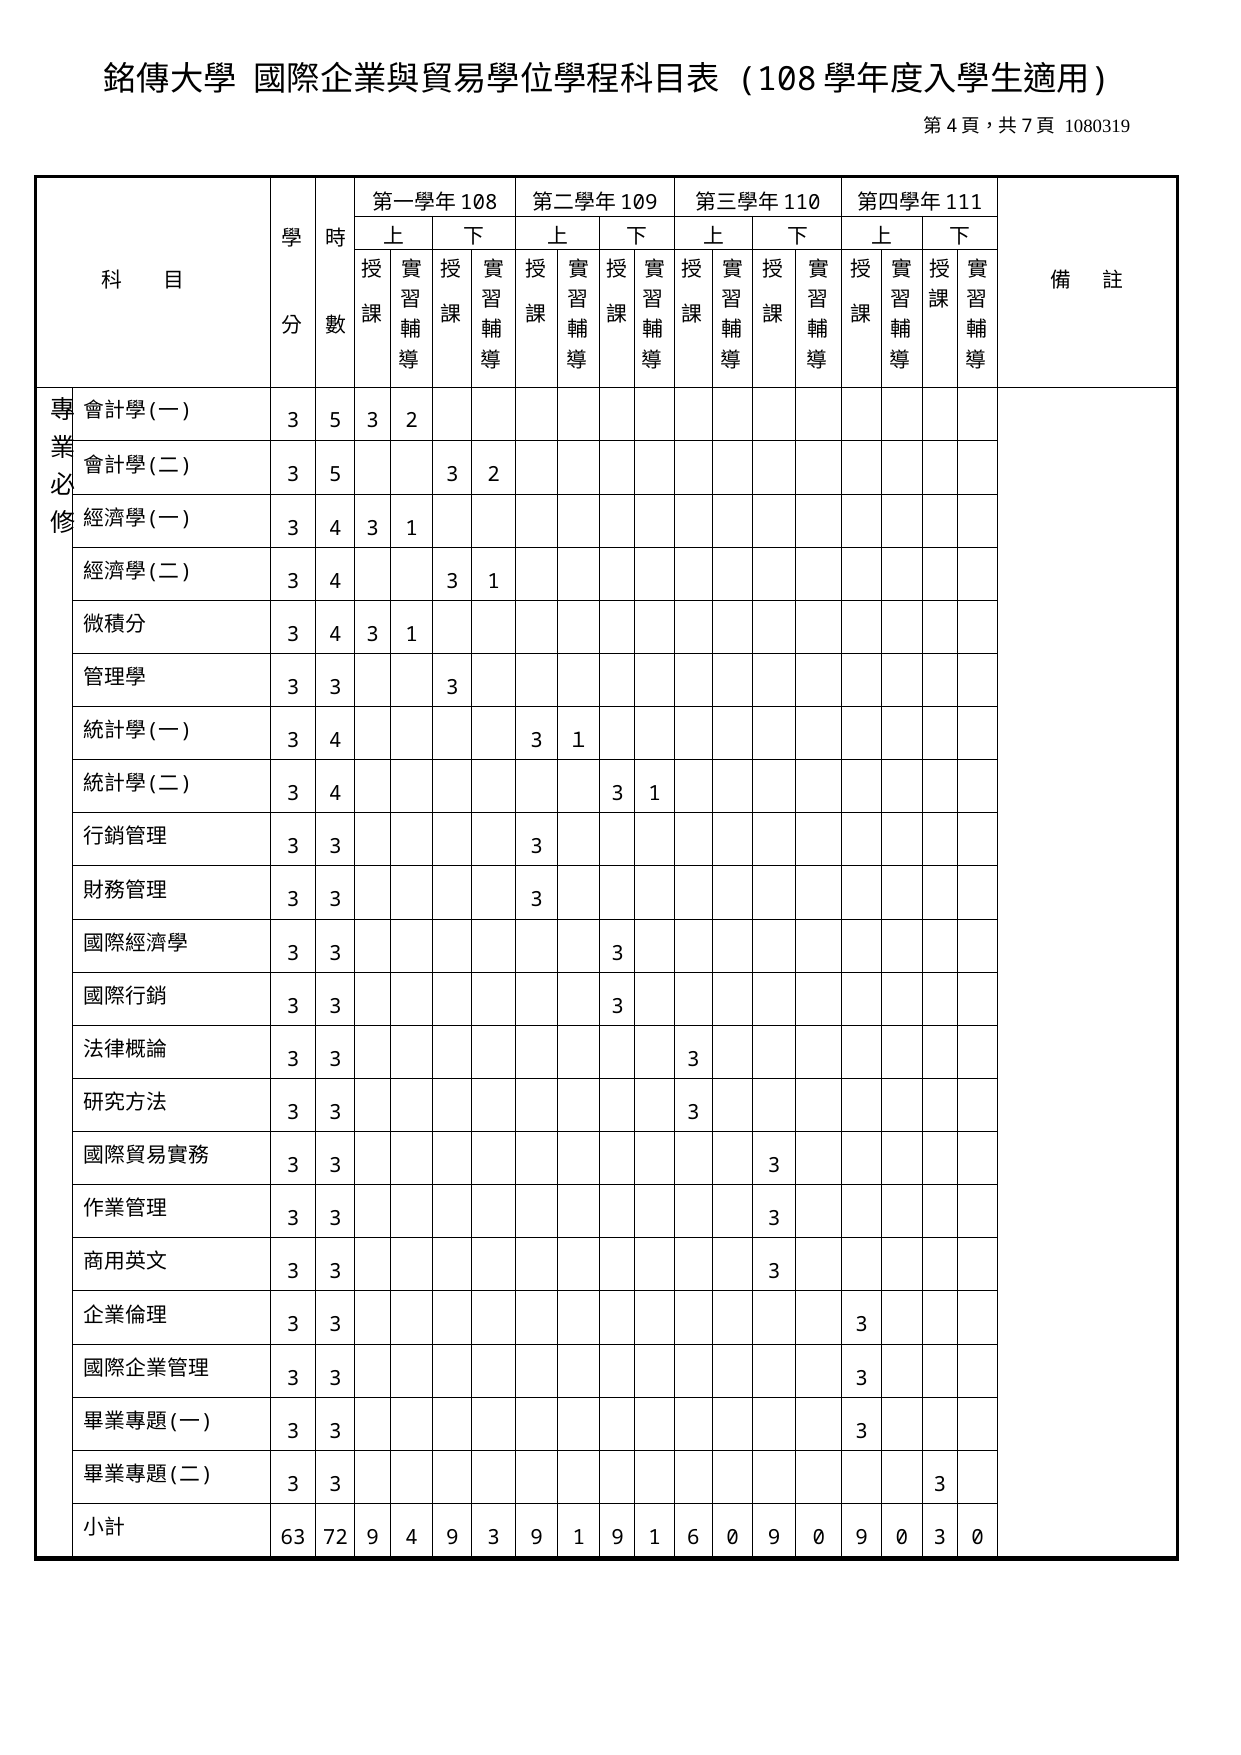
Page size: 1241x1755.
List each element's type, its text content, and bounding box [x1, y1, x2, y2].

table_cell 財務管理 [73, 866, 270, 918]
table_cell [472, 654, 515, 706]
table_cell [675, 813, 712, 865]
table_cell [796, 388, 841, 440]
table_cell [958, 1451, 997, 1503]
table_cell [472, 1238, 515, 1290]
table_cell [433, 973, 471, 1025]
table_cell [433, 1398, 471, 1450]
table_cell [753, 866, 795, 918]
table_cell [391, 1079, 432, 1131]
table_cell [842, 920, 881, 972]
table_cell 5 [316, 388, 354, 440]
table_cell [796, 1079, 841, 1131]
table_cell [516, 1238, 557, 1290]
table_cell [923, 1026, 957, 1078]
table_cell 9 [433, 1504, 471, 1556]
table_cell [796, 1291, 841, 1343]
table_cell [391, 866, 432, 918]
table_cell 3 [516, 707, 557, 759]
table_cell 國際貿易實務 [73, 1132, 270, 1184]
table_cell [472, 1026, 515, 1078]
table_cell [516, 760, 557, 812]
table_cell [842, 495, 881, 547]
table_cell [796, 1026, 841, 1078]
table_cell 實 習 輔 導 [882, 250, 922, 387]
table_cell [796, 548, 841, 600]
table_cell 1 [558, 1504, 599, 1556]
table_cell [842, 973, 881, 1025]
table_cell [923, 1185, 957, 1237]
table_cell [713, 920, 752, 972]
table_cell [600, 441, 634, 493]
table_cell 3 [271, 388, 315, 440]
table_cell [713, 1398, 752, 1450]
table_cell [796, 495, 841, 547]
table_cell [675, 1398, 712, 1450]
table_cell [796, 973, 841, 1025]
table_cell 5 [316, 441, 354, 493]
table_cell [635, 920, 674, 972]
table_cell [635, 813, 674, 865]
table_cell [882, 760, 922, 812]
table_cell [635, 1185, 674, 1237]
table_cell [472, 1185, 515, 1237]
table_cell [472, 601, 515, 653]
table_cell [796, 920, 841, 972]
table_cell [713, 441, 752, 493]
table_cell [355, 1451, 390, 1503]
table_cell [713, 813, 752, 865]
table_cell [842, 760, 881, 812]
table_cell [675, 1132, 712, 1184]
table_cell [882, 1398, 922, 1450]
table_cell 0 [713, 1504, 752, 1556]
table_cell [753, 707, 795, 759]
table_cell 微積分 [73, 601, 270, 653]
table_cell [472, 1079, 515, 1131]
table_cell [355, 1185, 390, 1237]
table_cell [433, 707, 471, 759]
table_cell [675, 601, 712, 653]
table_cell [882, 548, 922, 600]
table_cell 72 [316, 1504, 354, 1556]
table_cell [842, 654, 881, 706]
table_cell [796, 1238, 841, 1290]
table_cell [713, 973, 752, 1025]
table_cell [882, 1451, 922, 1503]
table_cell [391, 1132, 432, 1184]
table_cell [923, 1238, 957, 1290]
table_cell 3 [675, 1026, 712, 1078]
table_cell [600, 866, 634, 918]
table_cell [713, 1345, 752, 1397]
table_cell [472, 866, 515, 918]
table_cell [923, 601, 957, 653]
table_cell [882, 1132, 922, 1184]
table_cell [675, 495, 712, 547]
table_cell 上 [516, 217, 599, 249]
table_cell [516, 1291, 557, 1343]
table_cell [635, 1345, 674, 1397]
table_cell [882, 1026, 922, 1078]
table_cell 實 習 輔 導 [472, 250, 515, 387]
table_cell 上 [842, 217, 922, 249]
table_cell [882, 813, 922, 865]
table_cell [635, 1291, 674, 1343]
table_cell 3 [842, 1345, 881, 1397]
table_cell [355, 760, 390, 812]
table_cell 3 [516, 813, 557, 865]
table_cell 3 [316, 1398, 354, 1450]
table_cell 4 [316, 548, 354, 600]
table_cell [796, 1451, 841, 1503]
table_cell 3 [842, 1398, 881, 1450]
table_cell [713, 866, 752, 918]
table_cell [675, 1291, 712, 1343]
table_cell [842, 813, 881, 865]
table_cell 下 [433, 217, 515, 249]
table_cell [635, 654, 674, 706]
table_cell [600, 1238, 634, 1290]
table_cell [882, 1291, 922, 1343]
table_cell 3 [271, 601, 315, 653]
table_cell 4 [391, 1504, 432, 1556]
table_cell [753, 1079, 795, 1131]
table_cell [600, 1185, 634, 1237]
table_cell [923, 866, 957, 918]
table_cell [923, 707, 957, 759]
table_cell 3 [271, 654, 315, 706]
table_cell [882, 1345, 922, 1397]
table_cell 3 [316, 1132, 354, 1184]
table_cell [558, 1291, 599, 1343]
table_cell [355, 548, 390, 600]
table_cell [355, 1238, 390, 1290]
table_cell 下 [923, 217, 997, 249]
table_cell 0 [882, 1504, 922, 1556]
table_cell [391, 813, 432, 865]
table_cell [600, 1345, 634, 1397]
table_cell [753, 548, 795, 600]
table_cell [516, 1185, 557, 1237]
table_cell 3 [355, 495, 390, 547]
table_cell [958, 1026, 997, 1078]
table_cell 實 習 輔 導 [796, 250, 841, 387]
table_cell 行銷管理 [73, 813, 270, 865]
table_cell [958, 1185, 997, 1237]
table_cell [558, 866, 599, 918]
table_cell [753, 654, 795, 706]
table_cell [882, 441, 922, 493]
table_cell [355, 866, 390, 918]
table_cell 專業必修 [37, 388, 72, 1556]
table_cell [355, 707, 390, 759]
table_cell 3 [842, 1291, 881, 1343]
table_cell 2 [391, 388, 432, 440]
table_cell [958, 813, 997, 865]
table_cell 3 [271, 813, 315, 865]
table_header 時 數 [316, 178, 354, 387]
table_cell [600, 548, 634, 600]
table_cell 國際經濟學 [73, 920, 270, 972]
table_cell [753, 920, 795, 972]
table_cell 3 [316, 1345, 354, 1397]
table_cell 4 [316, 495, 354, 547]
table_header 第二學年109 [516, 178, 674, 216]
table_cell 63 [271, 1504, 315, 1556]
table_cell [600, 813, 634, 865]
table_cell [796, 441, 841, 493]
table_cell 下 [753, 217, 841, 249]
table_cell 授 課 [516, 250, 557, 387]
table_cell 企業倫理 [73, 1291, 270, 1343]
table_cell [558, 920, 599, 972]
table_cell [796, 760, 841, 812]
table_cell [391, 441, 432, 493]
table_cell 畢業專題(二) [73, 1451, 270, 1503]
table_cell [391, 1238, 432, 1290]
table_cell [472, 973, 515, 1025]
table_cell 統計學(一) [73, 707, 270, 759]
table_cell 實 習 輔 導 [958, 250, 997, 387]
table_cell [958, 1238, 997, 1290]
table_cell 3 [316, 1238, 354, 1290]
table_cell [558, 654, 599, 706]
table_cell [842, 866, 881, 918]
table_cell [516, 388, 557, 440]
table_cell [391, 707, 432, 759]
table_cell [600, 388, 634, 440]
table_cell [675, 973, 712, 1025]
table_cell [842, 1026, 881, 1078]
table_cell [958, 1345, 997, 1397]
table_cell [796, 601, 841, 653]
table_cell [923, 1079, 957, 1131]
table_cell 9 [355, 1504, 390, 1556]
table_cell 3 [316, 866, 354, 918]
table_cell 授 課 [923, 250, 957, 387]
table_cell [600, 1132, 634, 1184]
table_cell [713, 1132, 752, 1184]
table_cell [675, 760, 712, 812]
table_cell [675, 1345, 712, 1397]
table_cell [635, 441, 674, 493]
table_cell [558, 760, 599, 812]
table_cell 實 習 輔 導 [713, 250, 752, 387]
table_cell 3 [271, 1291, 315, 1343]
table_cell [796, 1132, 841, 1184]
table_cell [923, 1132, 957, 1184]
table_cell 3 [516, 866, 557, 918]
table_cell [842, 388, 881, 440]
table_cell [355, 1345, 390, 1397]
table_cell [391, 973, 432, 1025]
table_header 第三學年110 [675, 178, 841, 216]
table_cell [355, 973, 390, 1025]
table_cell [923, 495, 957, 547]
table_cell [842, 548, 881, 600]
table_cell [516, 495, 557, 547]
table_cell [635, 1079, 674, 1131]
table_cell [882, 601, 922, 653]
table_cell 授 課 [842, 250, 881, 387]
table_cell [753, 1026, 795, 1078]
table_cell [923, 654, 957, 706]
table_cell [635, 1451, 674, 1503]
table_cell [958, 1132, 997, 1184]
table_header 備 註 [998, 178, 1176, 387]
table_cell [958, 654, 997, 706]
table_cell [923, 973, 957, 1025]
table_cell [600, 495, 634, 547]
table_cell [433, 813, 471, 865]
table_header 學 分 [271, 178, 315, 387]
table_cell [753, 441, 795, 493]
table_cell [796, 1345, 841, 1397]
table_cell 法律概論 [73, 1026, 270, 1078]
table_cell 作業管理 [73, 1185, 270, 1237]
table_cell [635, 1398, 674, 1450]
table_cell 授 課 [433, 250, 471, 387]
table_cell [713, 1185, 752, 1237]
table_cell 9 [753, 1504, 795, 1556]
table_cell [882, 866, 922, 918]
table_cell [391, 1345, 432, 1397]
table_cell 6 [675, 1504, 712, 1556]
table_cell [882, 495, 922, 547]
table_cell [391, 1451, 432, 1503]
table_cell 3 [753, 1185, 795, 1237]
table_cell [796, 1398, 841, 1450]
table_cell [958, 866, 997, 918]
table_cell [355, 1398, 390, 1450]
table_cell [516, 601, 557, 653]
table_cell [516, 548, 557, 600]
table_cell [753, 1398, 795, 1450]
table_cell [796, 654, 841, 706]
table_cell [958, 1291, 997, 1343]
table_cell [391, 920, 432, 972]
table_cell [753, 388, 795, 440]
table_cell [433, 866, 471, 918]
table_cell 3 [271, 495, 315, 547]
table_cell [882, 707, 922, 759]
table_cell 3 [271, 1398, 315, 1450]
table_cell [923, 920, 957, 972]
table_cell [713, 707, 752, 759]
table_cell [355, 1291, 390, 1343]
table_cell 3 [271, 920, 315, 972]
table_cell [958, 1398, 997, 1450]
table_cell 3 [316, 654, 354, 706]
table_cell [355, 920, 390, 972]
table_cell [635, 1026, 674, 1078]
table_cell 3 [316, 973, 354, 1025]
table_cell [355, 813, 390, 865]
table_cell [713, 548, 752, 600]
table_cell [516, 654, 557, 706]
table_cell [635, 548, 674, 600]
table_cell [472, 813, 515, 865]
table_cell [842, 601, 881, 653]
table_cell [713, 760, 752, 812]
table_cell [516, 1345, 557, 1397]
table_cell [882, 654, 922, 706]
table_cell [842, 1451, 881, 1503]
table_cell [923, 760, 957, 812]
table_cell [600, 1291, 634, 1343]
table_cell 1 [472, 548, 515, 600]
table_cell 實 習 輔 導 [635, 250, 674, 387]
table_cell [675, 707, 712, 759]
table_cell [558, 548, 599, 600]
table_cell [635, 495, 674, 547]
table_cell [433, 601, 471, 653]
table_cell 1 [391, 601, 432, 653]
table_cell 經濟學(一) [73, 495, 270, 547]
table_cell [713, 1238, 752, 1290]
table_cell [882, 1238, 922, 1290]
table_cell 國際企業管理 [73, 1345, 270, 1397]
table_cell 9 [842, 1504, 881, 1556]
table_cell [516, 973, 557, 1025]
table_cell [600, 1079, 634, 1131]
table_cell 3 [271, 1026, 315, 1078]
table_cell [391, 1026, 432, 1078]
table_cell [433, 1345, 471, 1397]
table_cell [713, 495, 752, 547]
table_cell [958, 920, 997, 972]
table_cell [675, 548, 712, 600]
table_cell 3 [271, 707, 315, 759]
table_cell 3 [271, 760, 315, 812]
table_cell [675, 441, 712, 493]
table_cell [713, 654, 752, 706]
table_cell [558, 1185, 599, 1237]
table_cell [923, 388, 957, 440]
table_cell 0 [958, 1504, 997, 1556]
table_cell [472, 707, 515, 759]
table_cell 3 [472, 1504, 515, 1556]
table_cell [472, 760, 515, 812]
table_cell [923, 1291, 957, 1343]
table_cell 3 [316, 1291, 354, 1343]
table_cell [958, 973, 997, 1025]
table_cell [433, 1185, 471, 1237]
table_cell [558, 441, 599, 493]
table_cell [675, 866, 712, 918]
table_cell 9 [516, 1504, 557, 1556]
table_cell [558, 813, 599, 865]
table_cell 3 [316, 1026, 354, 1078]
table_cell 3 [355, 388, 390, 440]
table_cell 授 課 [600, 250, 634, 387]
table_cell 3 [316, 1079, 354, 1131]
table_cell [842, 1238, 881, 1290]
table_cell 3 [316, 813, 354, 865]
table_cell [923, 548, 957, 600]
table_cell 3 [600, 920, 634, 972]
table_cell [635, 973, 674, 1025]
table_cell 商用英文 [73, 1238, 270, 1290]
table_cell 3 [271, 548, 315, 600]
table_cell 4 [316, 707, 354, 759]
table_cell [516, 1132, 557, 1184]
table_cell [391, 654, 432, 706]
table_cell [355, 1026, 390, 1078]
table_cell [998, 388, 1176, 1556]
table_cell [753, 601, 795, 653]
table_cell [472, 495, 515, 547]
table_cell [796, 1185, 841, 1237]
table_cell [355, 441, 390, 493]
table_cell [796, 707, 841, 759]
table_cell [958, 441, 997, 493]
table_cell 實 習 輔 導 [391, 250, 432, 387]
table_cell 3 [316, 920, 354, 972]
table_cell [516, 1079, 557, 1131]
table_cell [958, 601, 997, 653]
table_cell [600, 601, 634, 653]
table_cell [558, 601, 599, 653]
table_cell [355, 1079, 390, 1131]
table_cell １ [558, 707, 599, 759]
table_cell 研究方法 [73, 1079, 270, 1131]
table_cell [796, 813, 841, 865]
table_cell [882, 1079, 922, 1131]
table_cell 會計學(一) [73, 388, 270, 440]
table_cell 國際行銷 [73, 973, 270, 1025]
table_cell [923, 441, 957, 493]
table_cell [753, 495, 795, 547]
table_cell [391, 1185, 432, 1237]
table_cell [600, 1451, 634, 1503]
table_cell [882, 388, 922, 440]
table_cell [713, 601, 752, 653]
table_cell [842, 707, 881, 759]
table_cell 9 [600, 1504, 634, 1556]
table_cell [600, 1398, 634, 1450]
table_cell [391, 760, 432, 812]
table_cell [675, 1451, 712, 1503]
table_cell 統計學(二) [73, 760, 270, 812]
table_cell [958, 707, 997, 759]
table_cell [558, 973, 599, 1025]
table_cell [472, 388, 515, 440]
table_cell 3 [316, 1451, 354, 1503]
table_cell 畢業專題(一) [73, 1398, 270, 1450]
table_cell [923, 1345, 957, 1397]
table_cell [713, 1026, 752, 1078]
table_cell [958, 388, 997, 440]
table_cell [433, 1451, 471, 1503]
table_cell [433, 760, 471, 812]
table_cell [675, 388, 712, 440]
table_cell 3 [271, 973, 315, 1025]
table_cell [516, 441, 557, 493]
table_cell [753, 1451, 795, 1503]
table_cell [882, 920, 922, 972]
table_cell 3 [271, 1451, 315, 1503]
table_cell [558, 1238, 599, 1290]
table_cell [355, 1132, 390, 1184]
table_cell [675, 654, 712, 706]
table_cell [675, 1238, 712, 1290]
table_cell [516, 1451, 557, 1503]
table_cell [842, 1132, 881, 1184]
table_cell [600, 1026, 634, 1078]
table_cell [842, 1185, 881, 1237]
table_cell 3 [753, 1132, 795, 1184]
table_cell [675, 920, 712, 972]
table_cell 3 [271, 1079, 315, 1131]
table_cell 授 課 [753, 250, 795, 387]
table_cell 授 課 [675, 250, 712, 387]
table_cell 3 [600, 973, 634, 1025]
table_cell [558, 1398, 599, 1450]
table_cell [635, 1238, 674, 1290]
table_cell [355, 654, 390, 706]
table_header 科 目 [37, 178, 270, 387]
table_cell [558, 495, 599, 547]
table_cell [472, 1398, 515, 1450]
table_cell [635, 601, 674, 653]
table_cell [713, 1079, 752, 1131]
table_cell [923, 1398, 957, 1450]
table_cell 3 [433, 654, 471, 706]
table_cell [713, 388, 752, 440]
table_cell [882, 1185, 922, 1237]
table_cell [753, 1345, 795, 1397]
table_cell [753, 1291, 795, 1343]
table_cell 3 [433, 548, 471, 600]
table_cell [675, 1185, 712, 1237]
table_cell [472, 920, 515, 972]
table_cell 3 [316, 1185, 354, 1237]
table_cell 3 [600, 760, 634, 812]
table_cell [516, 1026, 557, 1078]
table_cell [558, 1079, 599, 1131]
table_cell [472, 1132, 515, 1184]
table_cell [558, 1132, 599, 1184]
table_cell [958, 548, 997, 600]
table_cell [882, 973, 922, 1025]
table_cell 經濟學(二) [73, 548, 270, 600]
table_cell 3 [271, 1185, 315, 1237]
table_header 第四學年111 [842, 178, 997, 216]
table_cell [391, 548, 432, 600]
table_cell [958, 495, 997, 547]
table_cell [796, 866, 841, 918]
table_cell 授課 [355, 250, 390, 387]
table_cell 3 [923, 1451, 957, 1503]
table_cell 3 [675, 1079, 712, 1131]
table_cell [558, 388, 599, 440]
table_cell [635, 707, 674, 759]
table_cell 3 [923, 1504, 957, 1556]
table_cell [472, 1291, 515, 1343]
table_cell 3 [271, 441, 315, 493]
table_cell [600, 707, 634, 759]
table_cell [433, 495, 471, 547]
table_cell [433, 1132, 471, 1184]
table_cell 4 [316, 601, 354, 653]
table_cell 0 [796, 1504, 841, 1556]
table_cell [713, 1451, 752, 1503]
table_cell [753, 973, 795, 1025]
table_cell 1 [635, 760, 674, 812]
table_cell [753, 760, 795, 812]
table_cell 3 [753, 1238, 795, 1290]
table_cell 上 [355, 217, 432, 249]
table_cell [472, 1345, 515, 1397]
table_cell [923, 813, 957, 865]
table_cell [516, 920, 557, 972]
table_cell 3 [271, 1345, 315, 1397]
table_cell [433, 1291, 471, 1343]
table_cell 3 [271, 1132, 315, 1184]
table_cell [433, 1238, 471, 1290]
table_cell [391, 1398, 432, 1450]
table_cell [558, 1345, 599, 1397]
table_cell [635, 1132, 674, 1184]
table_cell [516, 1398, 557, 1450]
table_cell 下 [600, 217, 674, 249]
table_header 第一學年108 [355, 178, 515, 216]
table_cell [635, 866, 674, 918]
table_cell 3 [355, 601, 390, 653]
table_cell [391, 1291, 432, 1343]
table_cell [842, 1079, 881, 1131]
table_cell [713, 1291, 752, 1343]
table_cell 1 [391, 495, 432, 547]
table_cell 管理學 [73, 654, 270, 706]
table_cell [600, 654, 634, 706]
table_cell 3 [433, 441, 471, 493]
table_cell 會計學(二) [73, 441, 270, 493]
table_cell [753, 813, 795, 865]
table_cell [433, 388, 471, 440]
table_cell 實 習 輔 導 [558, 250, 599, 387]
table_cell [472, 1451, 515, 1503]
table_cell [558, 1026, 599, 1078]
table_cell [842, 441, 881, 493]
table_cell 4 [316, 760, 354, 812]
table_cell 上 [675, 217, 752, 249]
table_cell 3 [271, 866, 315, 918]
table_cell [433, 1079, 471, 1131]
table_cell 1 [635, 1504, 674, 1556]
table_cell 3 [271, 1238, 315, 1290]
table_cell [433, 920, 471, 972]
table_cell [958, 1079, 997, 1131]
table_cell 2 [472, 441, 515, 493]
table_cell [433, 1026, 471, 1078]
table_cell 小計 [73, 1504, 270, 1556]
table_cell [558, 1451, 599, 1503]
table_cell [958, 760, 997, 812]
table_cell [635, 388, 674, 440]
